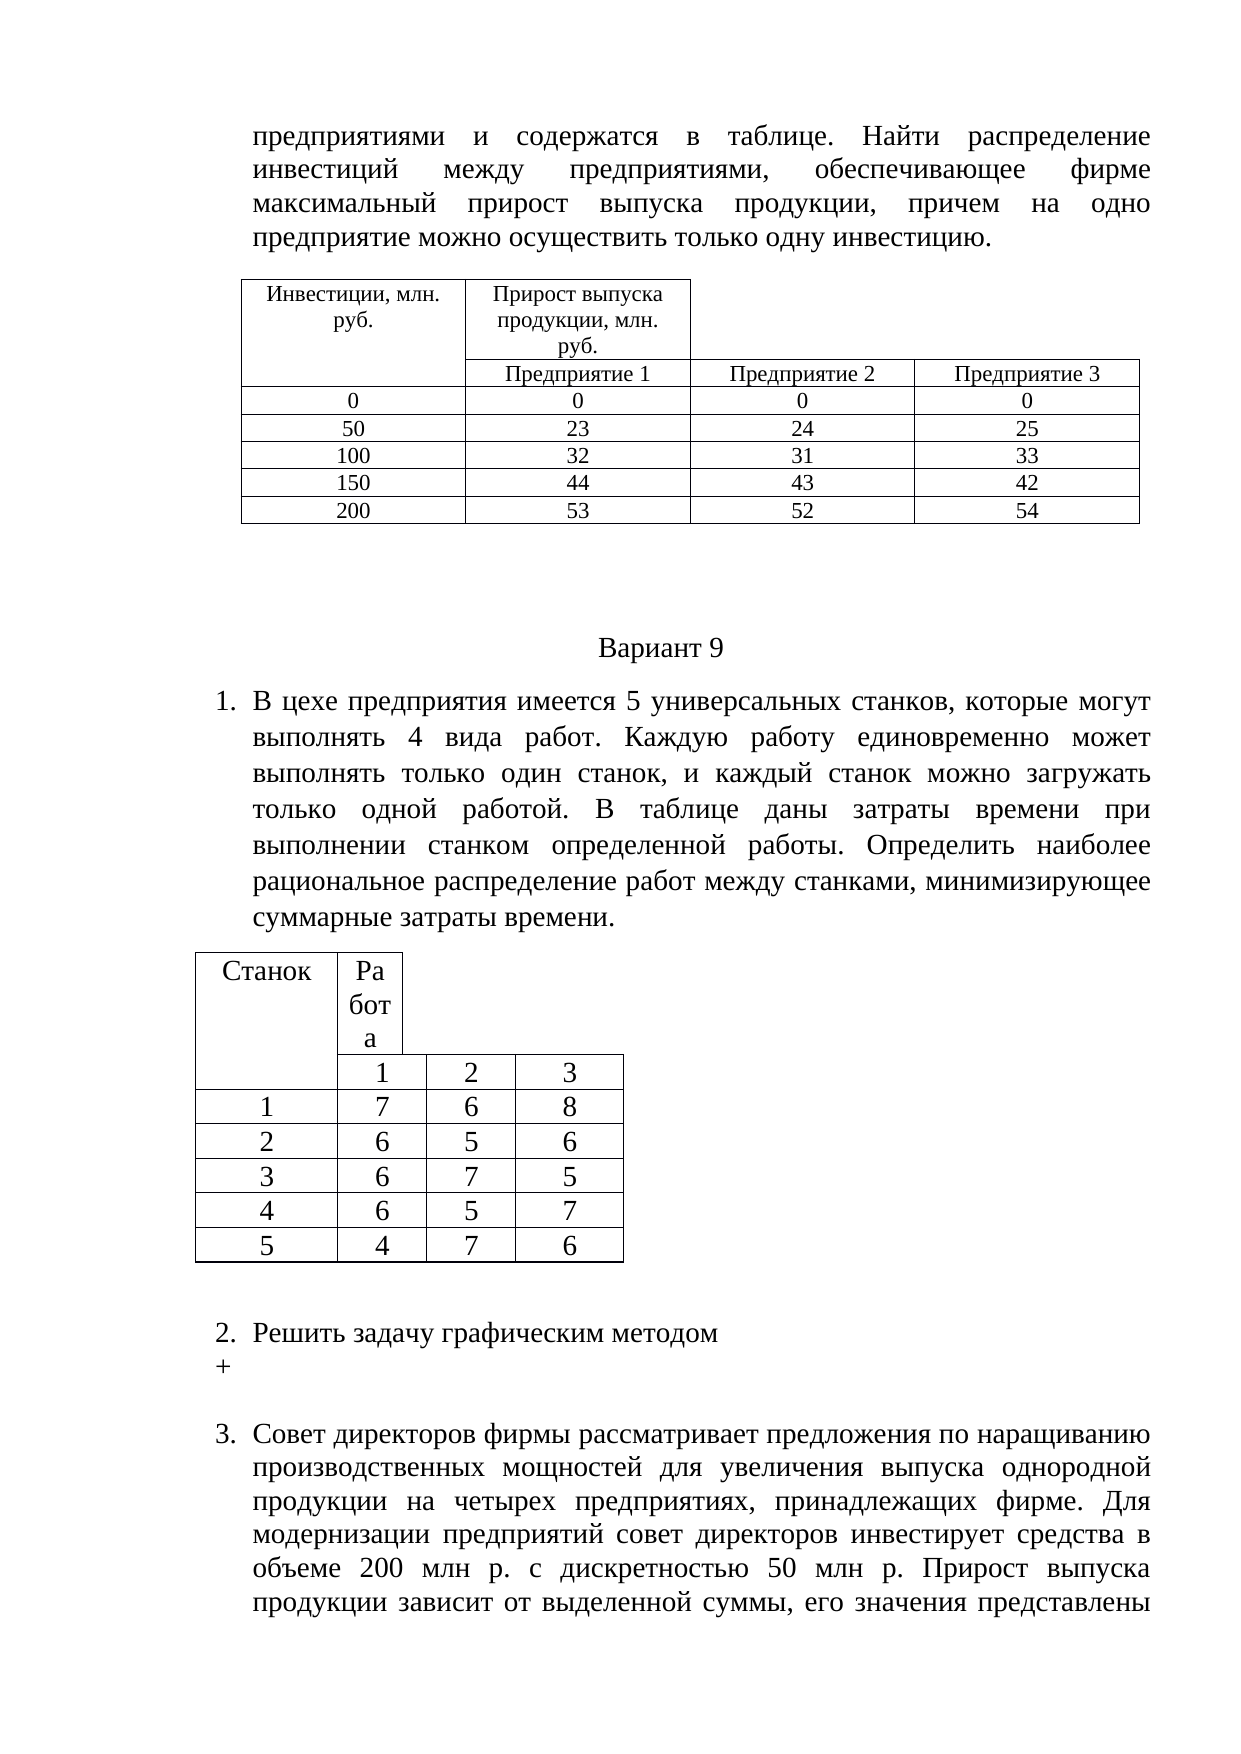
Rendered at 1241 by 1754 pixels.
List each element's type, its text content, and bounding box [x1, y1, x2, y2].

table_cell 50 [242, 415, 465, 441]
table_cell Предприятие 2 [691, 360, 914, 386]
list предприятиями и содержатся в таблице. Найти распределение инвестиций между предприятиями, обеспечивающее фирме максимальный прирост выпуска продукции, причем на одно предприятие можно осуществить только одну инвестицию. [215, 118, 1152, 252]
table_cell 33 [915, 442, 1139, 468]
table_cell 24 [691, 415, 914, 441]
table_cell 23 [466, 415, 690, 441]
table_cell 25 [915, 415, 1139, 441]
table_cell 52 [691, 497, 914, 523]
table_cell 43 [691, 469, 914, 496]
table_header Прирост выпуска продукции, млн. руб. [466, 280, 690, 359]
table_cell 7 [427, 1159, 515, 1192]
table_cell 0 [915, 387, 1139, 413]
list В цехе предприятия имеется 5 универсальных станков, которые могут выполнять 4 вида работ. Каждую работу единовременно может выполнять только один станок, и каждый станок можно загружать только одной работой. В таблице даны затраты времени при выполнении станком определенной работы. Определить наиболее рациональное распределение работ между станками, минимизирующее суммарные затраты времени. [215, 683, 1152, 933]
table_cell 6 [516, 1124, 623, 1158]
text + [215, 1349, 1152, 1382]
table_cell 7 [338, 1090, 426, 1123]
text Вариант 9 [177, 630, 1152, 663]
table_cell 32 [466, 442, 690, 468]
table_header Работа [338, 953, 402, 1054]
table_cell 3 [516, 1055, 623, 1088]
table_cell 0 [242, 387, 465, 413]
table_cell 200 [242, 497, 465, 523]
list Решить задачу графическим методом [215, 1315, 1152, 1349]
list Совет директоров фирмы рассматривает предложения по наращиванию производственных мощностей для увеличения выпуска однородной продукции на четырех предприятиях, принадлежащих фирме. Для модернизации предприятий совет директоров инвестирует средства в объеме 200 млн р. с дискретностью 50 млн р. Прирост выпуска продукции зависит от выделенной суммы, его значения представлены [215, 1416, 1152, 1617]
table_cell 0 [691, 387, 914, 413]
table_cell 100 [242, 442, 465, 468]
table_cell 2 [427, 1055, 515, 1088]
table_cell 44 [466, 469, 690, 496]
table_cell 2 [196, 1124, 337, 1158]
table_cell 7 [516, 1193, 623, 1227]
table_cell 6 [338, 1159, 426, 1192]
table_cell Предприятие 1 [466, 360, 690, 386]
table_cell 4 [338, 1228, 426, 1261]
table_cell 6 [338, 1193, 426, 1227]
table_cell 0 [466, 387, 690, 413]
table_cell 31 [691, 442, 914, 468]
table_cell 7 [427, 1228, 515, 1261]
table_header Инвестиции, млн. руб. [242, 280, 465, 386]
table_header Станок [196, 953, 337, 1088]
table_cell 5 [516, 1159, 623, 1192]
table_cell 6 [338, 1124, 426, 1158]
table_cell 53 [466, 497, 690, 523]
table_cell 4 [196, 1193, 337, 1227]
table_cell 8 [516, 1090, 623, 1123]
table_cell 6 [427, 1090, 515, 1123]
table_cell 1 [196, 1090, 337, 1123]
table_cell 5 [427, 1124, 515, 1158]
table_cell 5 [196, 1228, 337, 1261]
table_cell 5 [427, 1193, 515, 1227]
table_cell Предприятие 3 [915, 360, 1139, 386]
table_cell 6 [516, 1228, 623, 1261]
table_cell 1 [338, 1055, 426, 1088]
table_cell 54 [915, 497, 1139, 523]
table_cell 42 [915, 469, 1139, 496]
table_cell 150 [242, 469, 465, 496]
table_cell 3 [196, 1159, 337, 1192]
